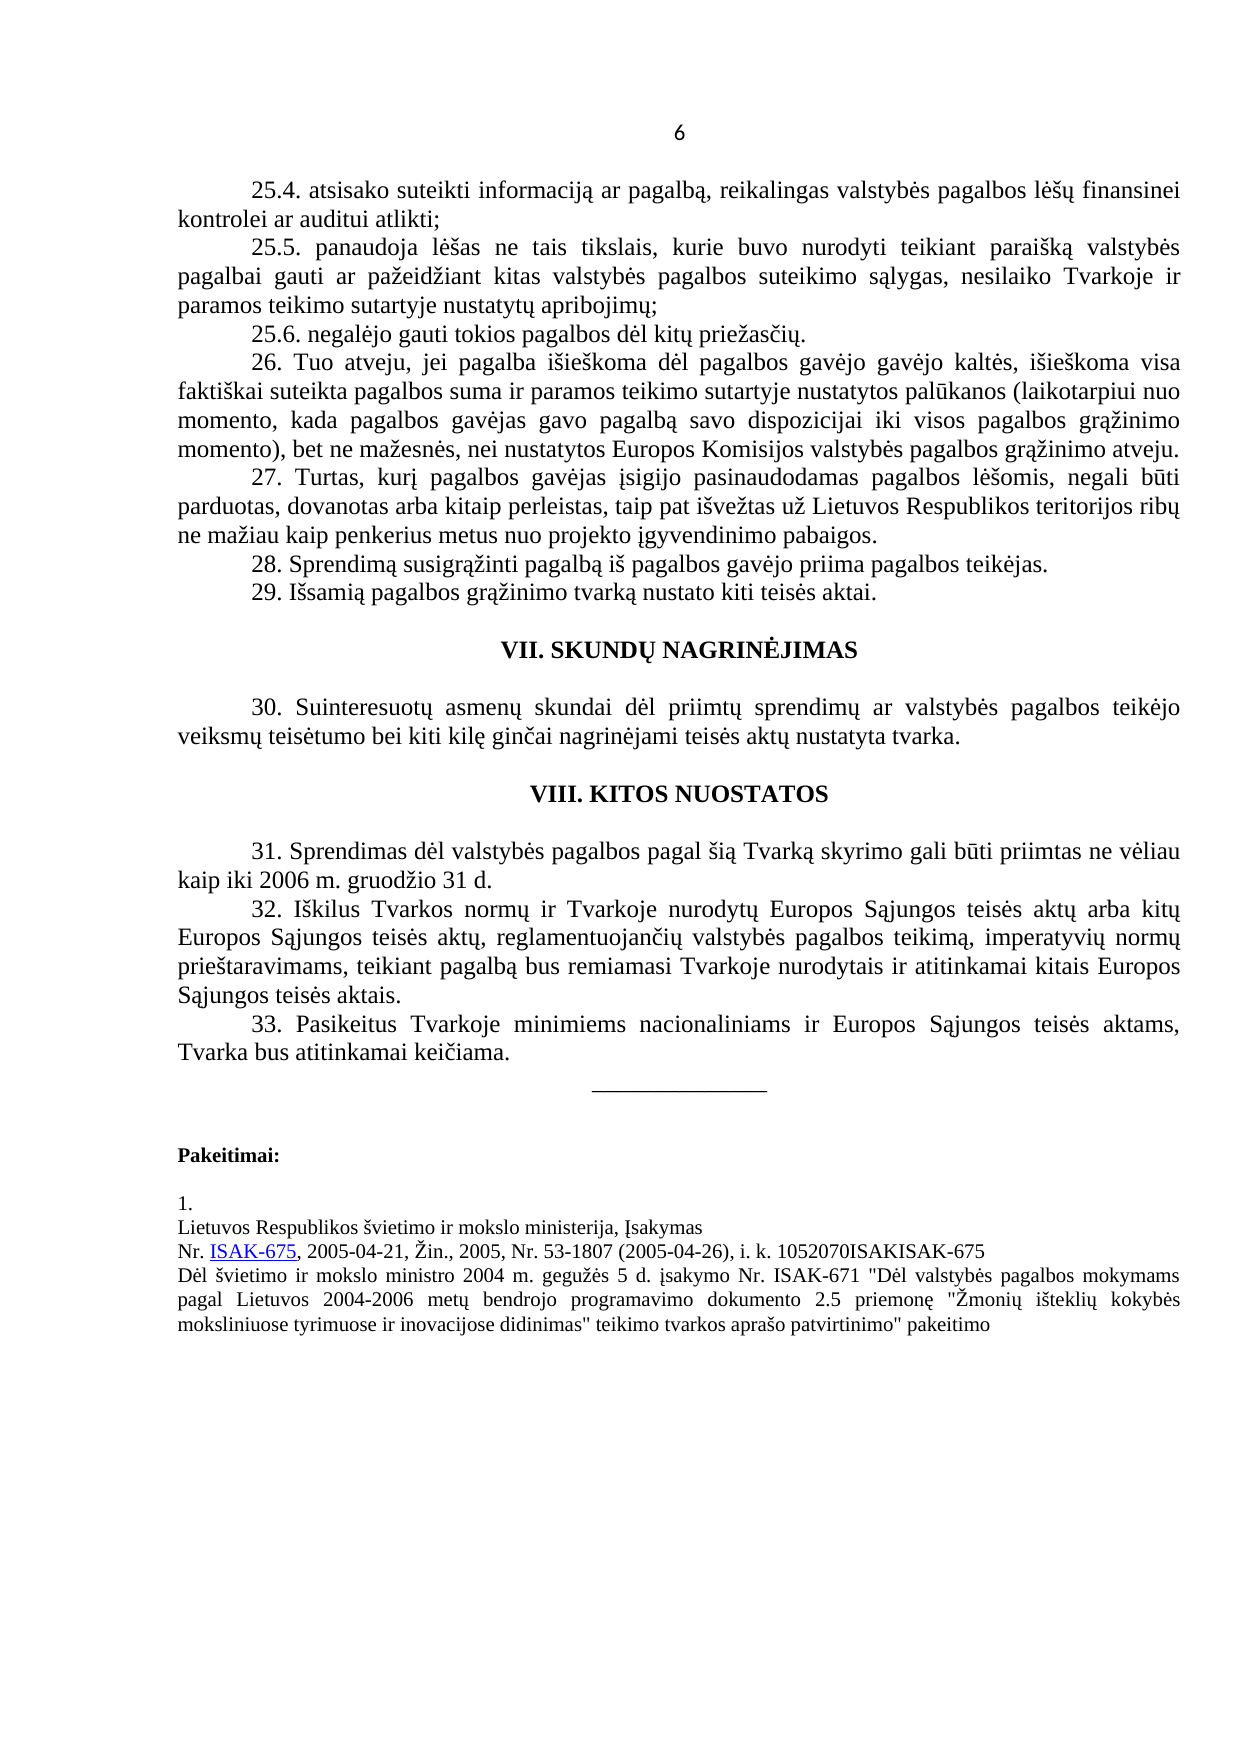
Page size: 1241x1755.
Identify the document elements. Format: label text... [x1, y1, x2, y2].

text VII. SKUNDŲ NAGRINĖJIMAS [177, 635, 1181, 664]
text 28. Sprendimą susigrąžinti pagalbą iš pagalbos gavėjo priima pagalbos teikėjas. [177, 549, 1181, 577]
text 29. Išsamią pagalbos grąžinimo tvarką nustato kiti teisės aktai. [177, 577, 1181, 606]
text 25.5. panaudoja lėšas ne tais tikslais, kurie buvo nurodyti teikiant paraišką valstybės pagalbai gauti ar pažeidžiant kitas valstybės pagalbos suteikimo sąlygas, nesilaiko Tvarkoje ir paramos teikimo sutartyje nustatytų apribojimų; [177, 232, 1181, 319]
text 32. Iškilus Tvarkos normų ir Tvarkoje nurodytų Europos Sąjungos teisės aktų arba kitų Europos Sąjungos teisės aktų, reglamentuojančių valstybės pagalbos teikimą, imperatyvių normų prieštaravimams, teikiant pagalbą bus remiamasi Tvarkoje nurodytais ir atitinkamai kitais Europos Sąjungos teisės aktais. [177, 894, 1181, 1009]
text 25.4. atsisako suteikti informaciją ar pagalbą, reikalingas valstybės pagalbos lėšų finansinei kontrolei ar auditui atlikti; [177, 175, 1181, 232]
text Lietuvos Respublikos švietimo ir mokslo ministerija, Įsakymas [177, 1215, 1181, 1239]
text 27. Turtas, kurį pagalbos gavėjas įsigijo pasinaudodamas pagalbos lėšomis, negali būti parduotas, dovanotas arba kitaip perleistas, taip pat išvežtas už Lietuvos Respublikos teritorijos ribų ne mažiau kaip penkerius metus nuo projekto įgyvendinimo pabaigos. [177, 462, 1181, 549]
text 26. Tuo atveju, jei pagalba išieškoma dėl pagalbos gavėjo gavėjo kaltės, išieškoma visa faktiškai suteikta pagalbos suma ir paramos teikimo sutartyje nustatytos palūkanos (laikotarpiui nuo momento, kada pagalbos gavėjas gavo pagalbą savo dispozicijai iki visos pagalbos grąžinimo momento), bet ne mažesnės, nei nustatytos Europos Komisijos valstybės pagalbos grąžinimo atveju. [177, 347, 1181, 462]
text 33. Pasikeitus Tvarkoje minimiems nacionaliniams ir Europos Sąjungos teisės aktams, Tvarka bus atitinkamai keičiama. [177, 1009, 1181, 1066]
text Dėl švietimo ir mokslo ministro 2004 m. gegužės 5 d. įsakymo Nr. ISAK-671 "Dėl valstybės pagalbos mokymams pagal Lietuvos 2004-2006 metų bendrojo programavimo dokumento 2.5 priemonę "Žmonių išteklių kokybės moksliniuose tyrimuose ir inovacijose didinimas" teikimo tvarkos aprašo patvirtinimo" pakeitimo [177, 1263, 1181, 1336]
text Nr. ISAK-675, 2005-04-21, Žin., 2005, Nr. 53-1807 (2005-04-26), i. k. 1052070ISAKISAK-675 [177, 1239, 1181, 1263]
text 25.6. negalėjo gauti tokios pagalbos dėl kitų priežasčių. [177, 319, 1181, 347]
text ______________ [177, 1066, 1181, 1095]
text 1. [177, 1191, 1181, 1215]
text 31. Sprendimas dėl valstybės pagalbos pagal šią Tvarką skyrimo gali būti priimtas ne vėliau kaip iki 2006 m. gruodžio 31 d. [177, 836, 1181, 894]
text VIII. KITOS NUOSTATOS [177, 779, 1181, 807]
text 30. Suinteresuotų asmenų skundai dėl priimtų sprendimų ar valstybės pagalbos teikėjo veiksmų teisėtumo bei kiti kilę ginčai nagrinėjami teisės aktų nustatyta tvarka. [177, 692, 1181, 750]
text Pakeitimai: [177, 1143, 1181, 1167]
